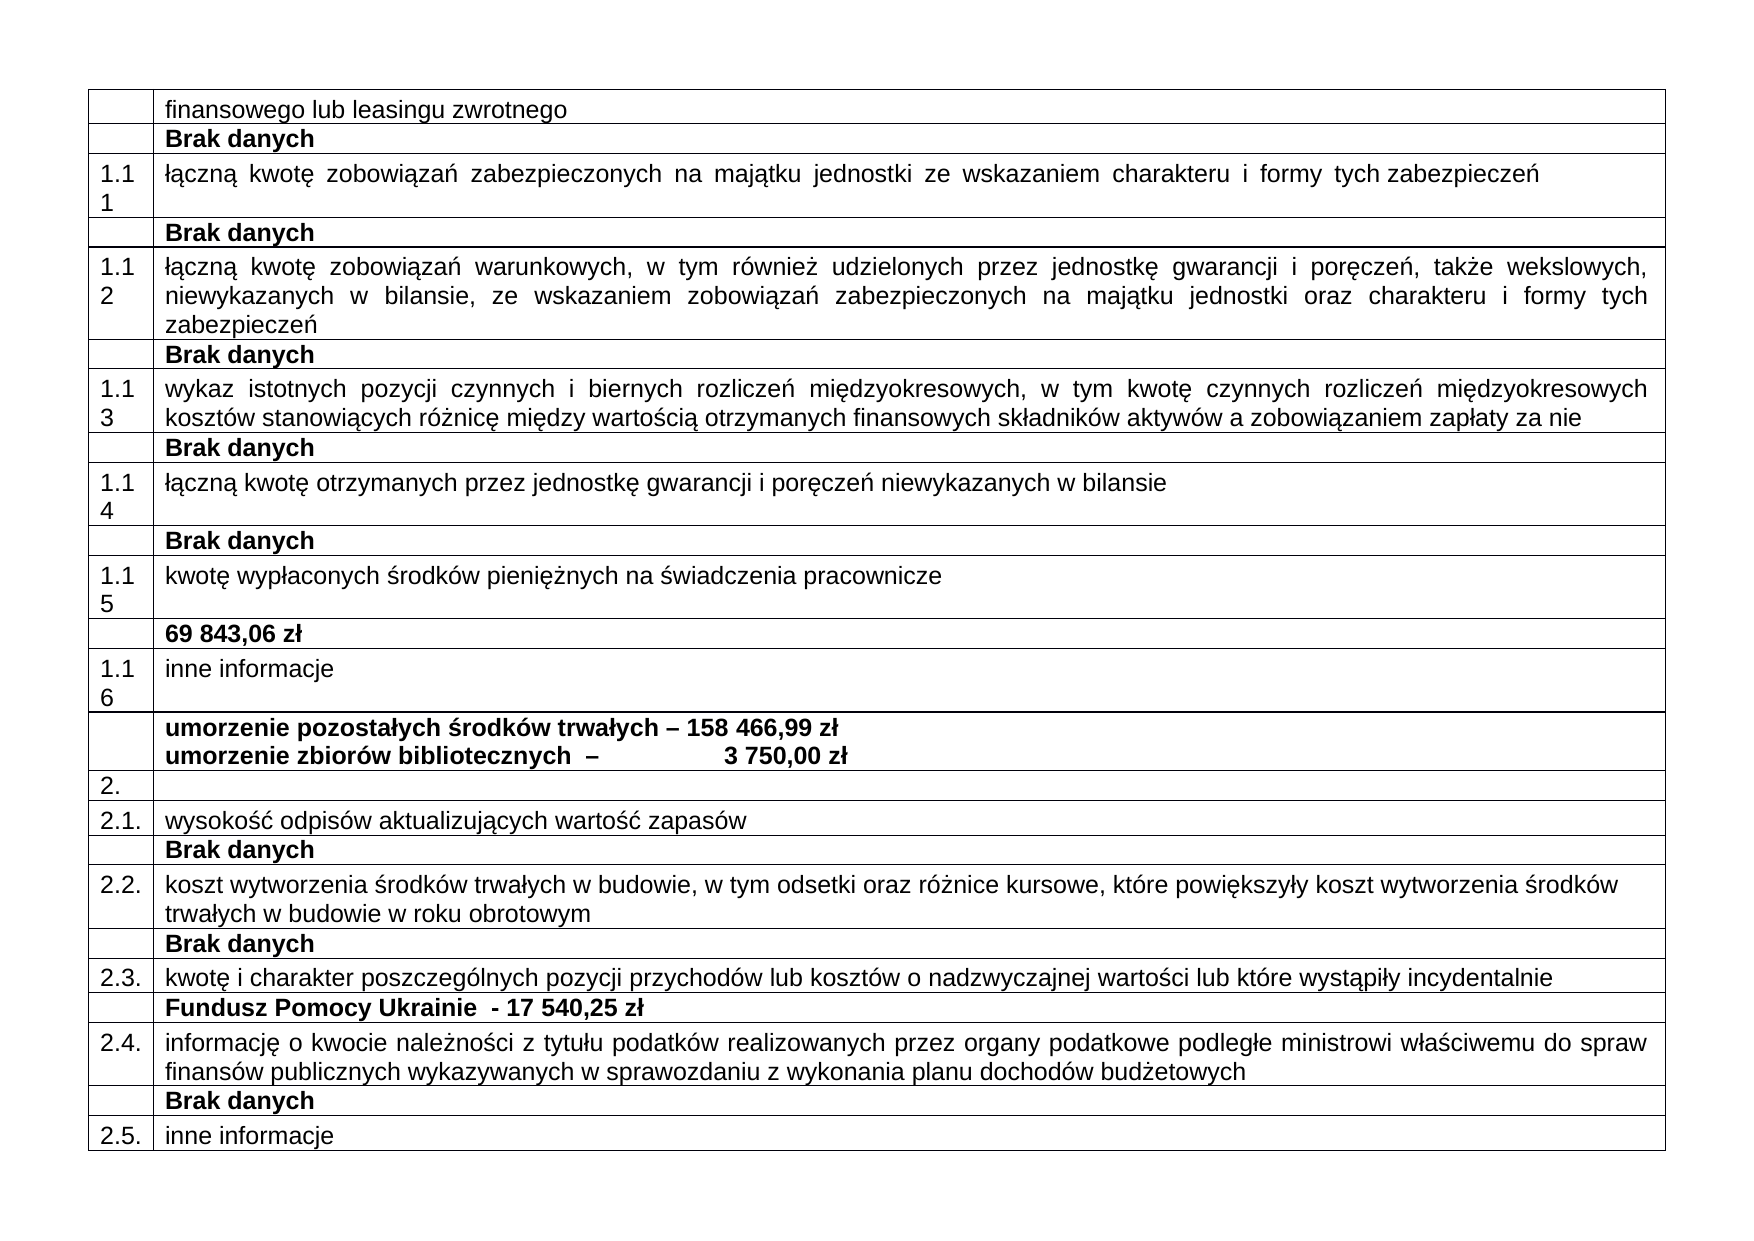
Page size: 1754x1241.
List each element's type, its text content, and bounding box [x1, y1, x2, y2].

table_cell [89, 993, 153, 1022]
table_cell wykaz istotnych pozycji czynnych i biernych rozliczeń międzyokresowych, w tym kwotę czynnych rozliczeń międzyokresowych kosztów stanowiących różnicę między wartością otrzymanych finansowych składników aktywów a zobowiązaniem zapłaty za nie [154, 369, 1665, 432]
table_cell Fundusz Pomocy Ukrainie - 17 540,25 zł [154, 993, 1665, 1022]
table_cell [89, 218, 153, 246]
table_cell [154, 771, 1665, 800]
table_cell 2.4. [89, 1023, 153, 1085]
table_cell informację o kwocie należności z tytułu podatków realizowanych przez organy podatkowe podległe ministrowi właściwemu do spraw finansów publicznych wykazywanych w sprawozdaniu z wykonania planu dochodów budżetowych [154, 1023, 1665, 1085]
table_cell łączną kwotę zobowiązań warunkowych, w tym również udzielonych przez jednostkę gwarancji i poręczeń, także wekslowych, niewykazanych w bilansie, ze wskazaniem zobowiązań zabezpieczonych na majątku jednostki oraz charakteru i formy tych zabezpieczeń [154, 248, 1665, 338]
table_cell 2.1. [89, 801, 153, 834]
table_cell łączną kwotę zobowiązań zabezpieczonych na majątku jednostki ze wskazaniem charakteru i formy tych zabezpieczeń [154, 154, 1665, 217]
table_cell [89, 90, 153, 123]
table_cell koszt wytworzenia środków trwałych w budowie, w tym odsetki oraz różnice kursowe, które powiększyły koszt wytworzenia środków trwałych w budowie w roku obrotowym [154, 865, 1665, 928]
table_cell [89, 929, 153, 957]
table_cell Brak danych [154, 340, 1665, 368]
table_cell 1.12 [89, 248, 153, 338]
table_cell 1.16 [89, 649, 153, 711]
table_cell Brak danych [154, 433, 1665, 462]
table_cell 1.11 [89, 154, 153, 217]
table_cell [89, 124, 153, 153]
table_cell Brak danych [154, 836, 1665, 864]
table_cell [89, 713, 153, 770]
table_cell umorzenie pozostałych środków trwałych – 158 466,99 zł umorzenie zbiorów bibliotecznych – 3 750,00 zł [154, 713, 1665, 770]
table_cell [89, 836, 153, 864]
table_cell 2.5. [89, 1116, 153, 1150]
table_cell kwotę i charakter poszczególnych pozycji przychodów lub kosztów o nadzwyczajnej wartości lub które wystąpiły incydentalnie [154, 959, 1665, 992]
table_cell wysokość odpisów aktualizujących wartość zapasów [154, 801, 1665, 834]
table_cell 2.2. [89, 865, 153, 928]
table_cell [89, 433, 153, 462]
table_cell inne informacje [154, 1116, 1665, 1150]
table_cell kwotę wypłaconych środków pieniężnych na świadczenia pracownicze [154, 556, 1665, 618]
table_cell [89, 1086, 153, 1115]
table_cell finansowego lub leasingu zwrotnego [154, 90, 1665, 123]
table_cell 2.3. [89, 959, 153, 992]
table_cell Brak danych [154, 218, 1665, 246]
table_cell Brak danych [154, 124, 1665, 153]
table_cell [89, 340, 153, 368]
table_cell 2. [89, 771, 153, 800]
table_cell Brak danych [154, 1086, 1665, 1115]
table_cell inne informacje [154, 649, 1665, 711]
table_cell 1.15 [89, 556, 153, 618]
table_cell łączną kwotę otrzymanych przez jednostkę gwarancji i poręczeń niewykazanych w bilansie [154, 463, 1665, 525]
table_cell Brak danych [154, 526, 1665, 555]
table_cell [89, 619, 153, 648]
table_cell 1.14 [89, 463, 153, 525]
table_cell [89, 526, 153, 555]
table_cell 69 843,06 zł [154, 619, 1665, 648]
table_cell 1.13 [89, 369, 153, 432]
table_cell Brak danych [154, 929, 1665, 957]
